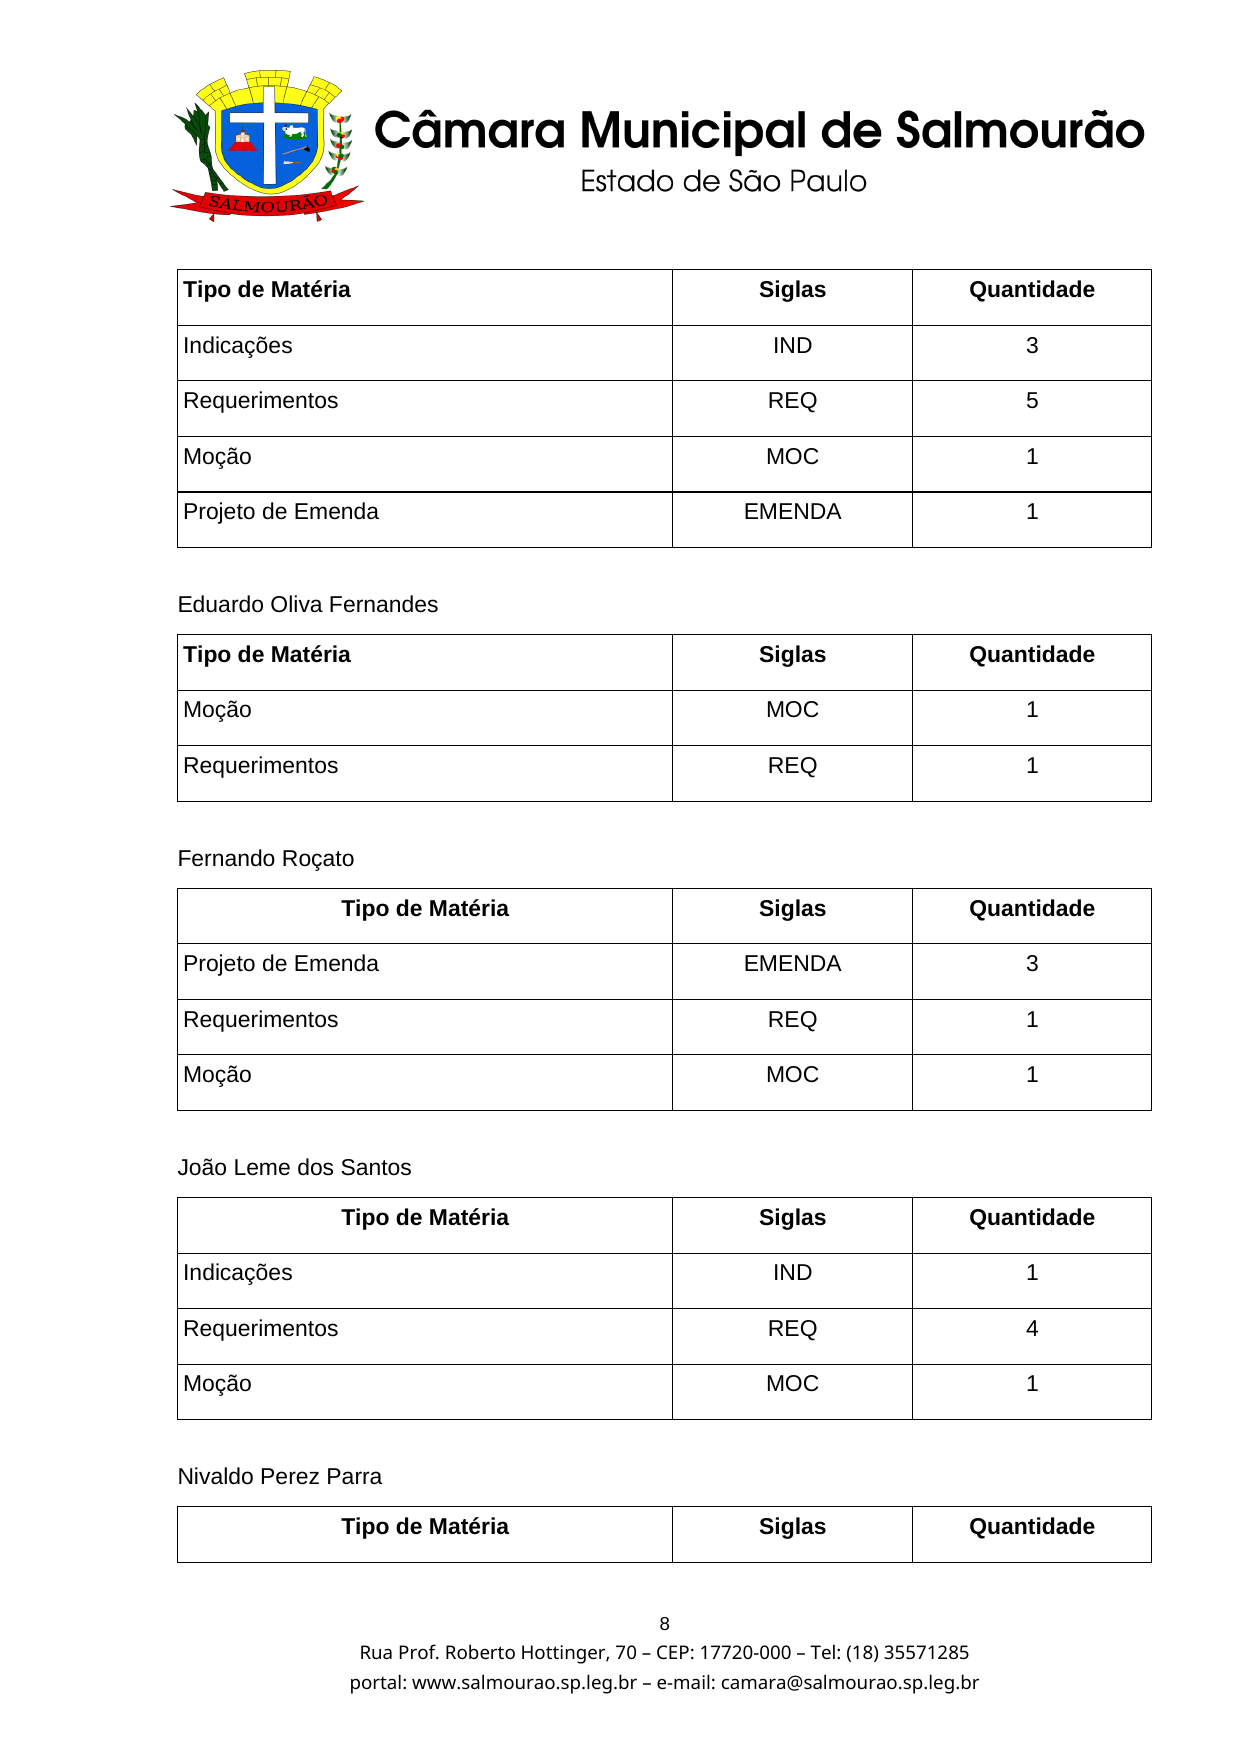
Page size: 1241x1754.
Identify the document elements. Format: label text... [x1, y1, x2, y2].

table_cell REQ [673, 381, 912, 436]
picture [170, 70, 1145, 222]
table_cell 1 [913, 493, 1151, 547]
table_cell Requerimentos [178, 746, 672, 801]
table_cell Projeto de Emenda [178, 944, 672, 999]
table_cell Requerimentos [178, 381, 672, 436]
table_cell 1 [913, 437, 1151, 491]
table_header Quantidade [913, 270, 1151, 325]
table_cell EMENDA [673, 493, 912, 547]
table_cell Moção [178, 1365, 672, 1419]
table_cell REQ [673, 1309, 912, 1363]
table_header Tipo de Matéria [178, 889, 672, 943]
table_cell Indicações [178, 1254, 672, 1308]
table_header Quantidade [913, 1198, 1151, 1252]
table_header Siglas [673, 1507, 912, 1562]
table_cell 3 [913, 326, 1151, 380]
table_cell REQ [673, 1000, 912, 1054]
table_cell 1 [913, 1365, 1151, 1419]
table_cell MOC [673, 1055, 912, 1110]
table_cell 1 [913, 691, 1151, 745]
table_cell 1 [913, 746, 1151, 801]
table_header Tipo de Matéria [178, 270, 672, 325]
text João Leme dos Santos [177, 1154, 1152, 1180]
table_header Tipo de Matéria [178, 1507, 672, 1562]
text Eduardo Oliva Fernandes [177, 591, 1152, 617]
text Fernando Roçato [177, 845, 1152, 871]
table_cell Indicações [178, 326, 672, 380]
table_cell IND [673, 326, 912, 380]
table_cell Requerimentos [178, 1000, 672, 1054]
table_header Quantidade [913, 635, 1151, 689]
table_cell Moção [178, 437, 672, 491]
table_cell Requerimentos [178, 1309, 672, 1363]
table_cell Moção [178, 691, 672, 745]
table_header Siglas [673, 1198, 912, 1252]
table_cell 1 [913, 1254, 1151, 1308]
table_cell MOC [673, 691, 912, 745]
table_header Tipo de Matéria [178, 1198, 672, 1252]
table_header Siglas [673, 889, 912, 943]
table_cell 3 [913, 944, 1151, 999]
table_cell MOC [673, 437, 912, 491]
table_cell 1 [913, 1055, 1151, 1110]
table_header Quantidade [913, 889, 1151, 943]
table_cell IND [673, 1254, 912, 1308]
table_cell MOC [673, 1365, 912, 1419]
table_cell REQ [673, 746, 912, 801]
table_cell EMENDA [673, 944, 912, 999]
text Nivaldo Perez Parra [177, 1463, 1152, 1489]
table_cell 4 [913, 1309, 1151, 1363]
table_header Tipo de Matéria [178, 635, 672, 689]
table_cell 5 [913, 381, 1151, 436]
table_cell Projeto de Emenda [178, 493, 672, 547]
table_header Siglas [673, 635, 912, 689]
table_cell Moção [178, 1055, 672, 1110]
table_header Siglas [673, 270, 912, 325]
table_header Quantidade [913, 1507, 1151, 1562]
table_cell 1 [913, 1000, 1151, 1054]
